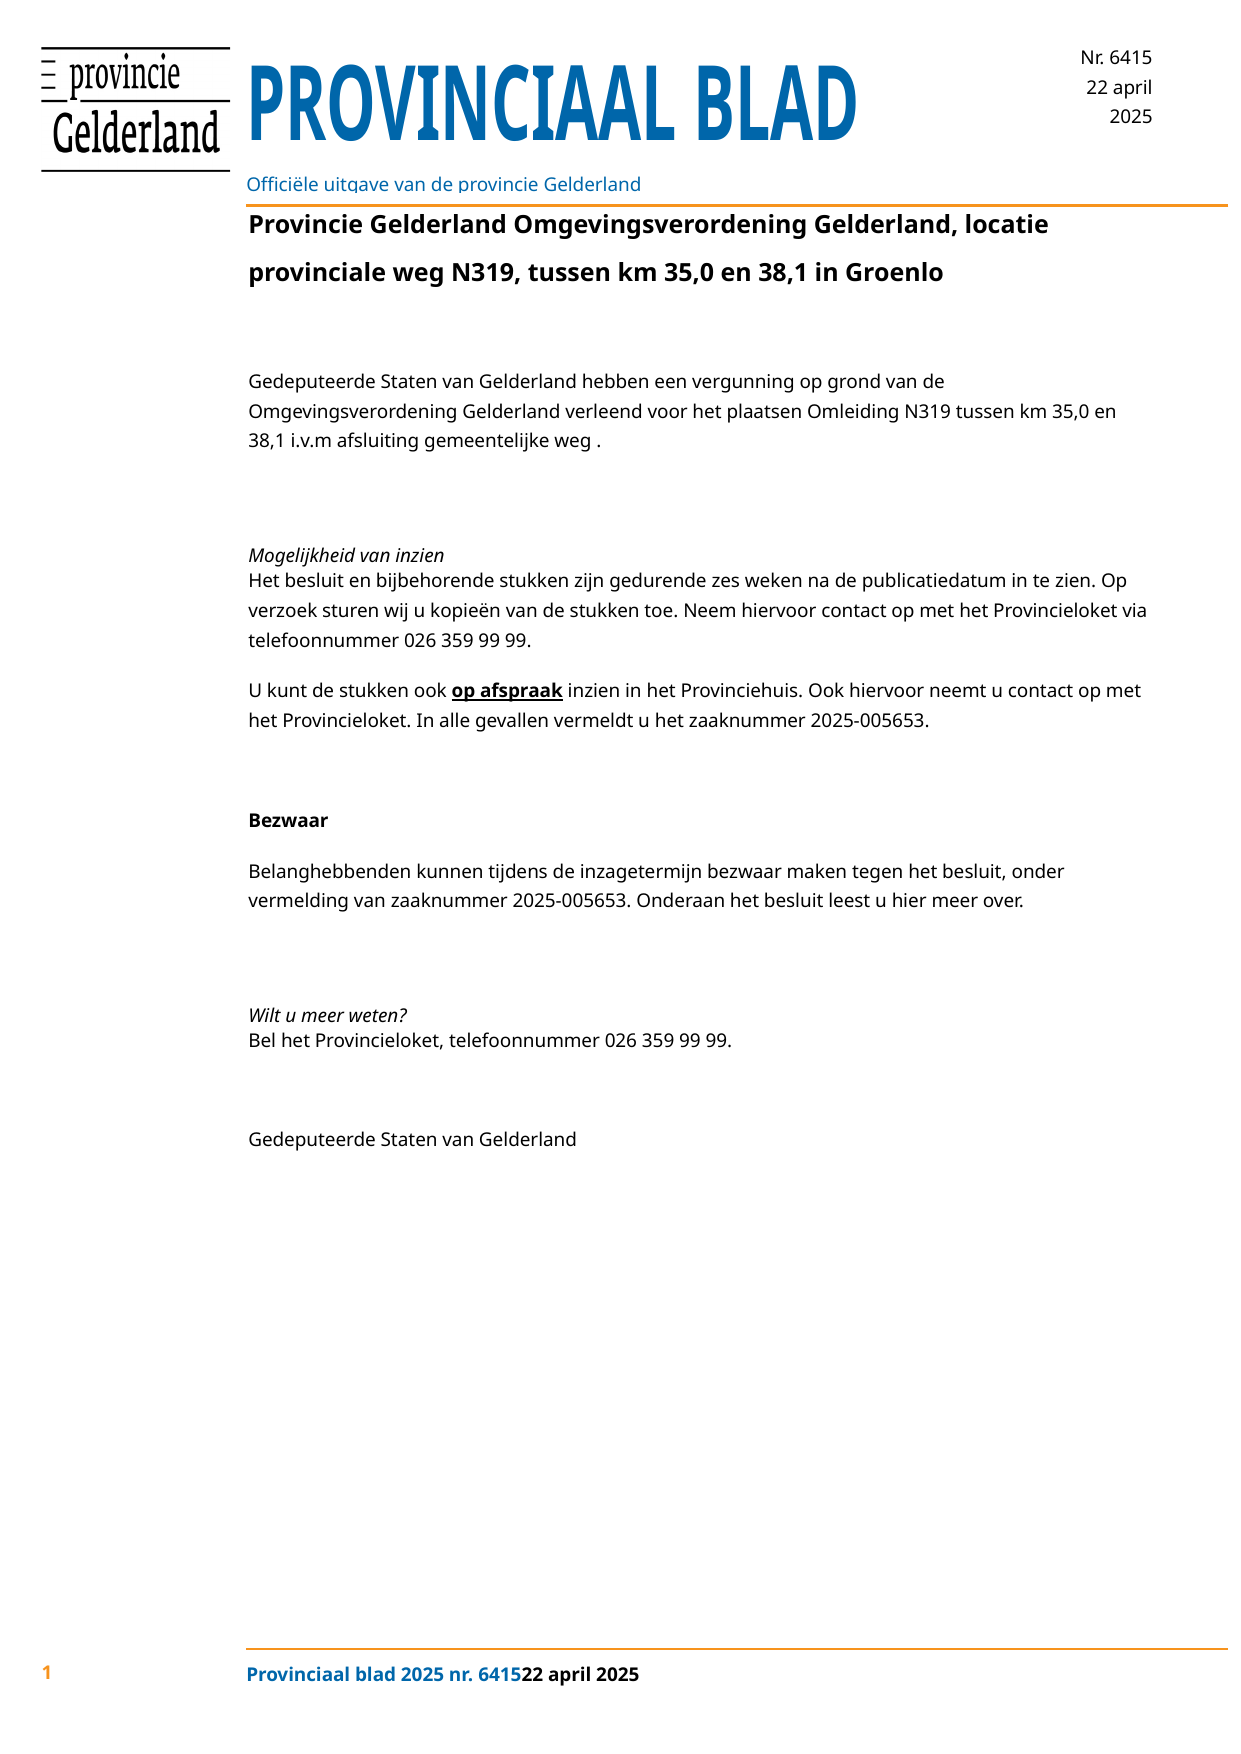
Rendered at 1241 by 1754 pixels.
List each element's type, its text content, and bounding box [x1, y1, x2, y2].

text Bel het Provincieloket, telefoonnummer 026 359 99 99. [248, 1028, 1152, 1053]
text Gedeputeerde Staten van Gelderland hebben een vergunning op grond van de Omgevingsverordening Gelderland verleend voor het plaatsen Omleiding N319 tussen km 35,0 en 38,1 i.v.m afsluiting gemeentelijke weg . [248, 368, 1152, 453]
text U kunt de stukken ook op afspraak inzien in het Provinciehuis. Ook hiervoor neemt u contact op met het Provincieloket. In alle gevallen vermeldt u het zaaknummer 2025-005653. [248, 677, 1152, 732]
text Bezwaar [248, 808, 1152, 833]
text Belanghebbenden kunnen tijdens de inzagetermijn bezwaar maken tegen het besluit, onder vermelding van zaaknummer 2025-005653. Onderaan het besluit leest u hier meer over. [248, 858, 1152, 913]
text Provincie Gelderland Omgevingsverordening Gelderland, locatie provinciale weg N319, tussen km 35,0 en 38,1 in Groenlo [248, 207, 1152, 288]
text Gedeputeerde Staten van Gelderland [248, 1126, 1152, 1152]
text Het besluit en bijbehorende stukken zijn gedurende zes weken na de publicatiedatum in te zien. Op verzoek sturen wij u kopieën van de stukken toe. Neem hiervoor contact op met het Provincieloket via telefoonnummer 026 359 99 99. [248, 568, 1152, 652]
picture [41, 47, 231, 172]
text Mogelijkheid van inzien [248, 542, 1152, 568]
text Wilt u meer weten? [248, 1002, 1152, 1028]
